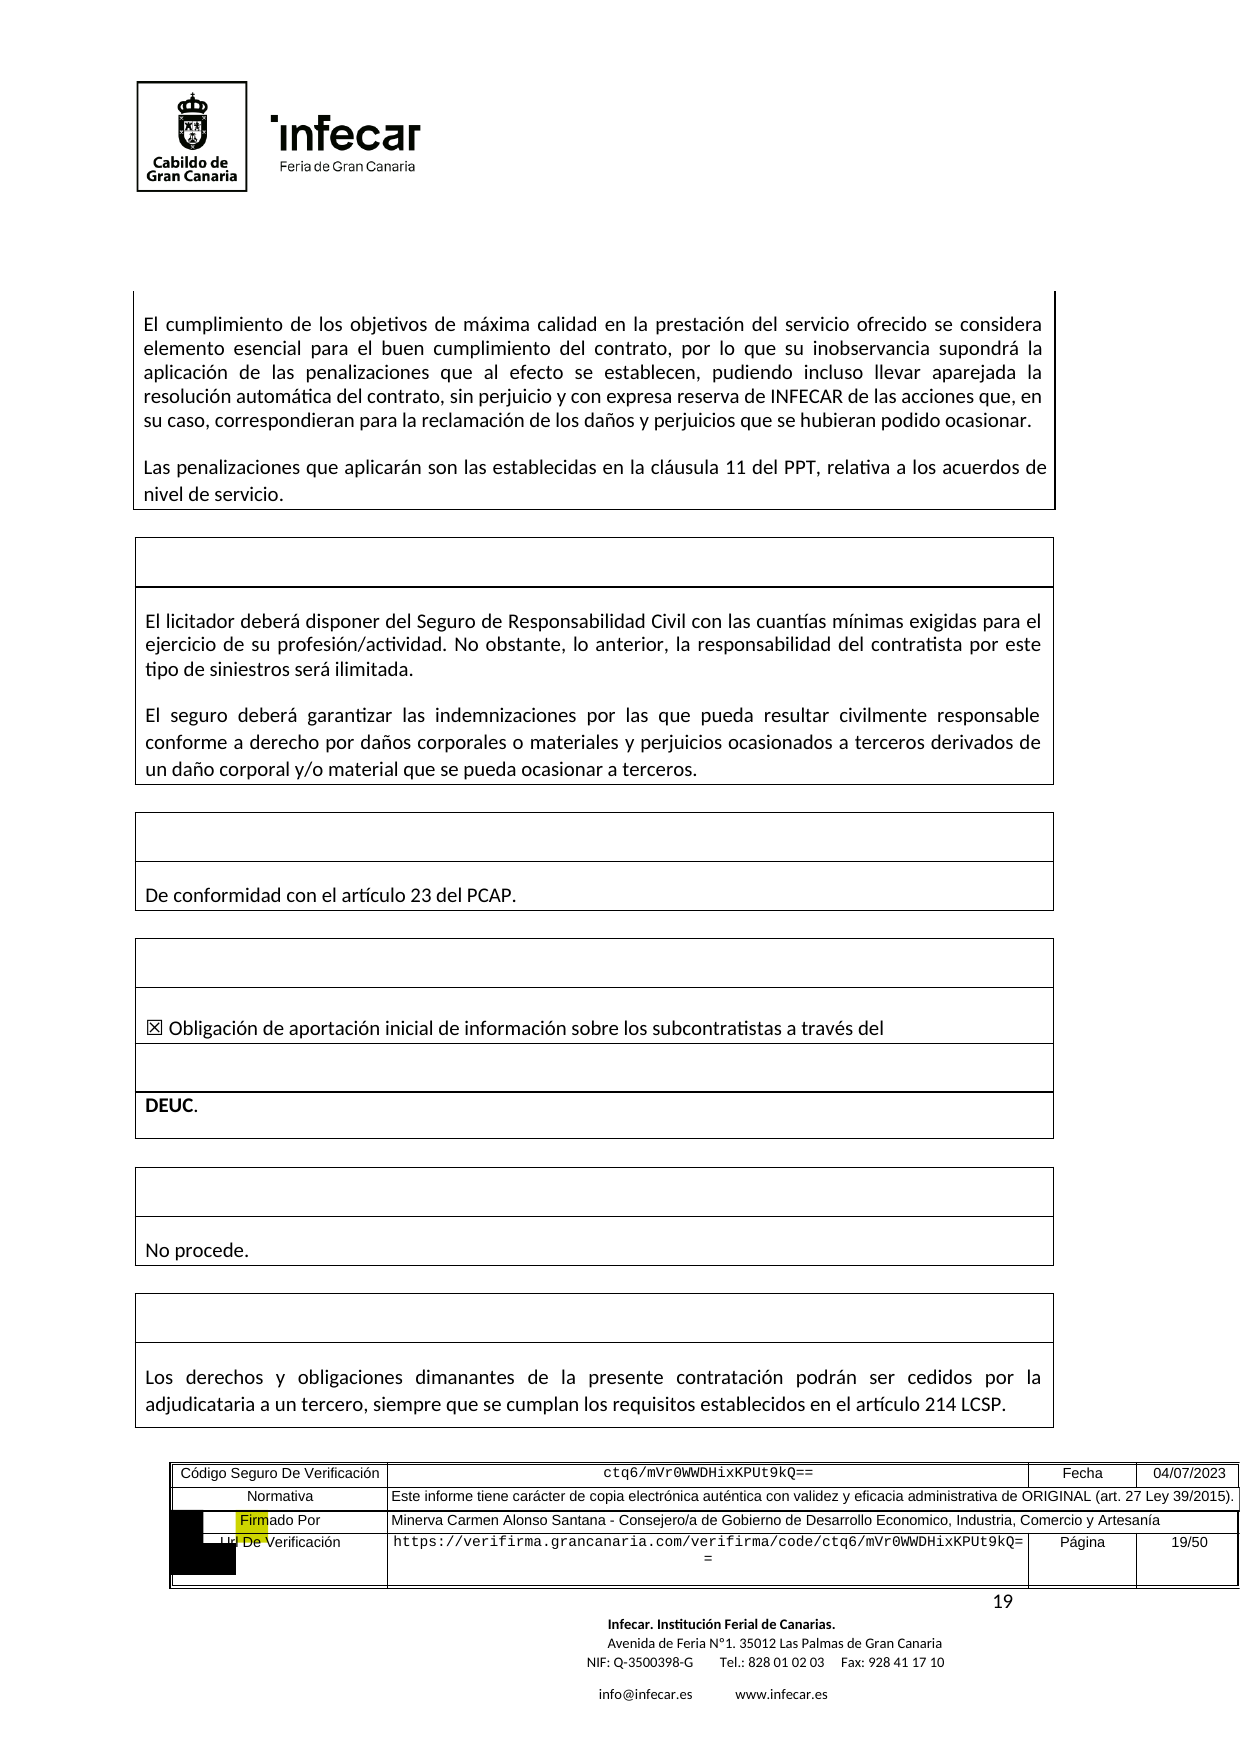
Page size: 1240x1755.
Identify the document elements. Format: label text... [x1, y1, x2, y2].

table_cell El cumplimiento de los objetivos de máxima calidad en la prestación del servicio ofrecido se considera elemento esencial para el buen cumplimiento del contrato, por lo que su inobservancia supondrá la aplicación de las penalizaciones que al efecto se establecen, pudiendo incluso llevar aparejada la resolución automática del contrato, sin perjuicio y con expresa reserva de INFECAR de las acciones que, en su caso, correspondieran para la reclamación de los daños y perjuicios que se hubieran podido ocasionar. Las penalizaciones que aplicarán son las establecidas en la cláusula 11 del PPT, relativa a los acuerdos de nivel de servicio. [134, 291, 1054, 509]
table_header O. POSIBILIDAD DE SUBCONTRATACIÓN [136, 939, 1053, 987]
table_header P. SUBROGACIÓN [136, 1168, 1053, 1216]
table_cell DEUC. [136, 1093, 1053, 1138]
table_cell De conformidad con el artículo 23 del PCAP. [136, 862, 1053, 910]
table_cell Los derechos y obligaciones dimanantes de la presente contratación podrán ser cedidos por la adjudicataria a un tercero, siempre que se cumplan los requisitos establecidos en el artículo 214 LCSP. [136, 1343, 1053, 1427]
table_cell ☒ Obligación de aportación inicial de información sobre los subcontratistas a través del [136, 988, 1053, 1043]
table_header Ñ. MODIFICACIÓN DEL CONTRATO [136, 813, 1053, 861]
table_header N. SEGURO DE RESPONSABILIDAD CIVIL A PRESENTAR POR EL ADJUDICATARIO [136, 538, 1053, 586]
table_cell O. POSIBILIDAD DE SUBCONTRATACIÓN [136, 1044, 1053, 1091]
table_header Q. CESIÓN DEL CONTRATO [136, 1294, 1053, 1342]
table_header M. PENALIDADES ESPECÍFICAS [133, 244, 1055, 291]
table_cell No procede. [136, 1217, 1053, 1265]
table_cell El licitador deberá disponer del Seguro de Responsabilidad Civil con las cuantías mínimas exigidas para el ejercicio de su profesión/actividad. No obstante, lo anterior, la responsabilidad del contratista por este tipo de siniestros será ilimitada. El seguro deberá garantizar las indemnizaciones por las que pueda resultar civilmente responsable conforme a derecho por daños corporales o materiales y perjuicios ocasionados a terceros derivados de un daño corporal y/o material que se pueda ocasionar a terceros. [136, 588, 1053, 784]
